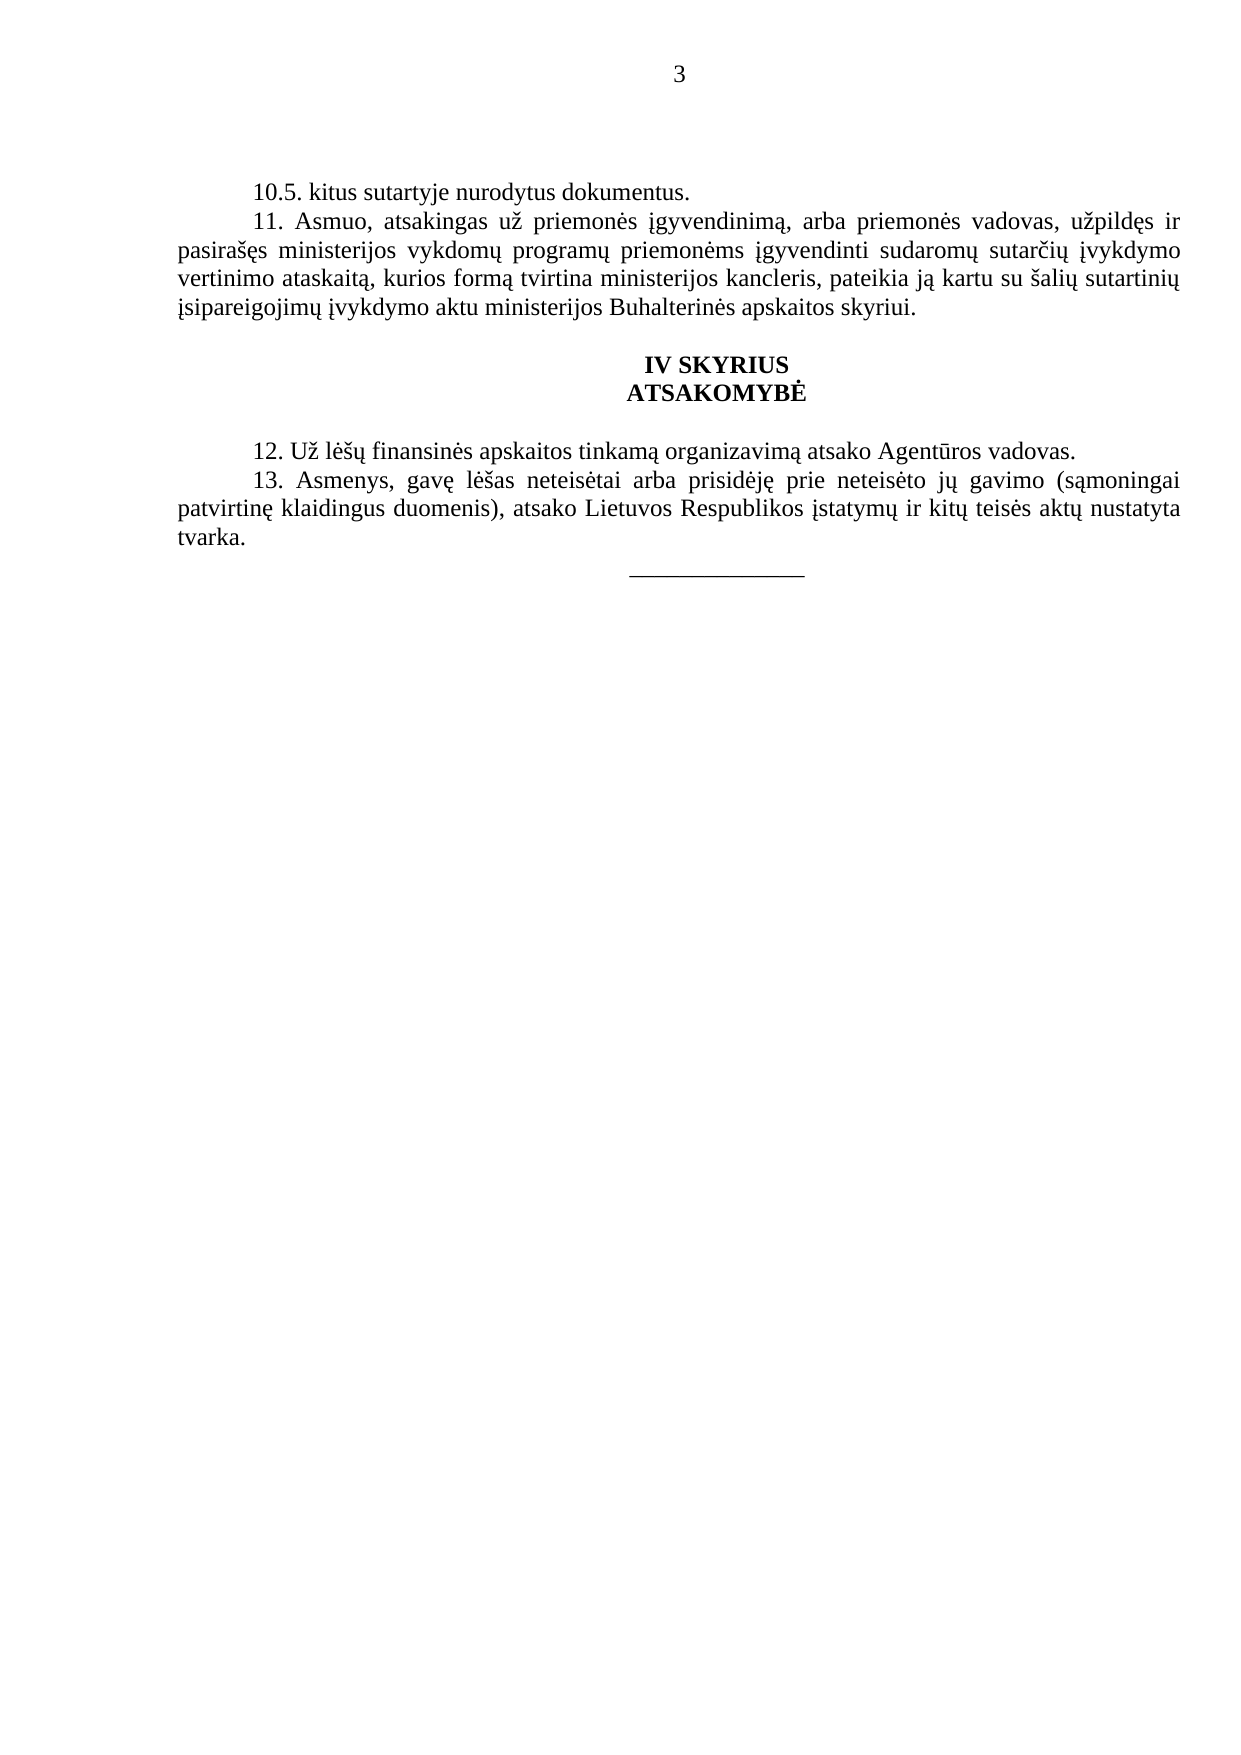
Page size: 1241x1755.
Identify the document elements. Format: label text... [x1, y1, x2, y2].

text 13. Asmenys, gavę lėšas neteisėtai arba prisidėję prie neteisėto jų gavimo (sąmoningai patvirtinę klaidingus duomenis), atsako Lietuvos Respublikos įstatymų ir kitų teisės aktų nustatyta tvarka. [177, 465, 1181, 551]
text 10.5. kitus sutartyje nurodytus dokumentus. [177, 177, 1181, 206]
text 12. Už lėšų finansinės apskaitos tinkamą organizavimą atsako Agentūros vadovas. [177, 436, 1181, 465]
text ATSAKOMYBĖ [177, 378, 1181, 407]
text ______________ [177, 551, 1181, 580]
text 11. Asmuo, atsakingas už priemonės įgyvendinimą, arba priemonės vadovas, užpildęs ir pasirašęs ministerijos vykdomų programų priemonėms įgyvendinti sudaromų sutarčių įvykdymo vertinimo ataskaitą, kurios formą tvirtina ministerijos kancleris, pateikia ją kartu su šalių sutartinių įsipareigojimų įvykdymo aktu ministerijos Buhalterinės apskaitos skyriui. [177, 206, 1181, 321]
text IV SKYRIUS [177, 350, 1181, 378]
